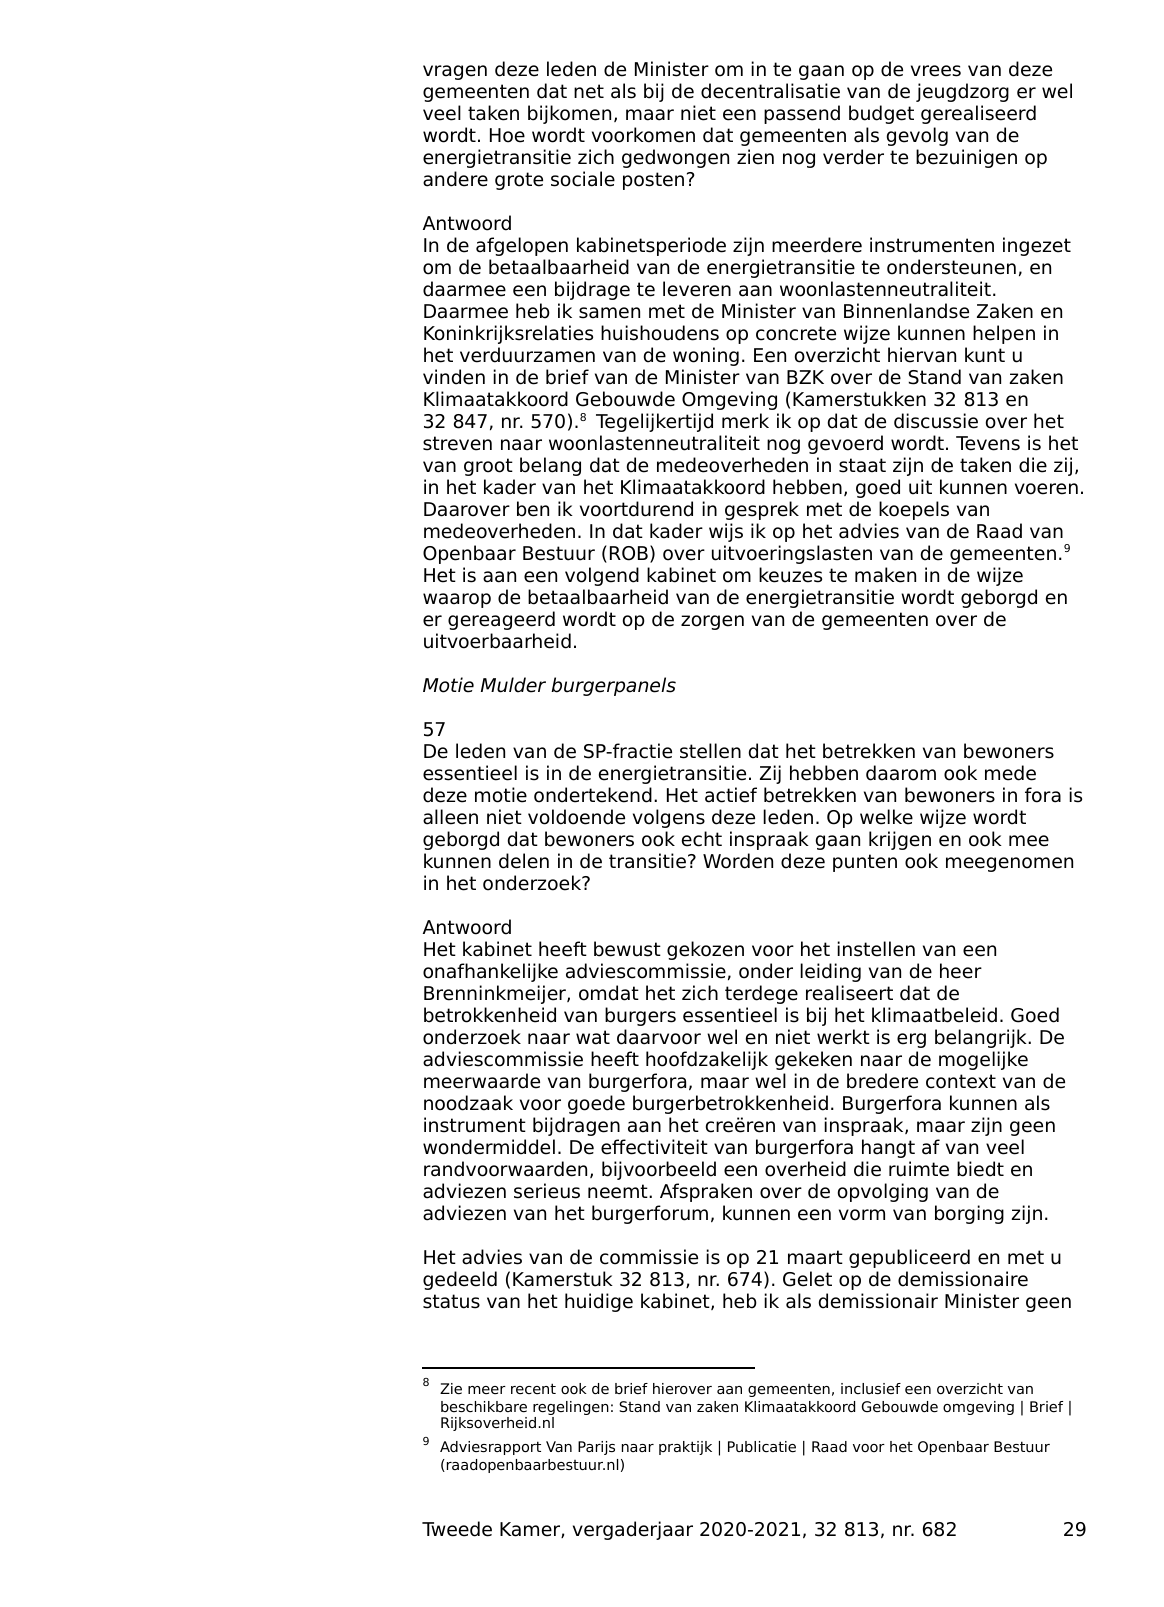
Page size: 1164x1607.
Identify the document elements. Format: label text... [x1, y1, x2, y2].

text vragen deze leden de Minister om in te gaan op de vrees van deze gemeenten dat net als bij de decentralisatie van de jeugdzorg er wel veel taken bijkomen, maar niet een passend budget gerealiseerd wordt. Hoe wordt voorkomen dat gemeenten als gevolg van de energietransitie zich gedwongen zien nog verder te bezuinigen op andere grote sociale posten? [422, 59, 1087, 191]
text Het advies van de commissie is op 21 maart gepubliceerd en met u gedeeld (Kamerstuk 32 813, nr. 674). Gelet op de demissionaire status van het huidige kabinet, heb ik als demissionair Minister geen [422, 1247, 1087, 1313]
text Antwoord [422, 917, 1087, 939]
text Adviesrapport Van Parijs naar praktijk | Publicatie | Raad voor het Openbaar Bestuur (raadopenbaarbestuur.nl) [422, 1435, 1087, 1474]
text De leden van de SP-fractie stellen dat het betrekken van bewoners essentieel is in de energietransitie. Zij hebben daarom ook mede deze motie ondertekend. Het actief betrekken van bewoners in fora is alleen niet voldoende volgens deze leden. Op welke wijze wordt geborgd dat bewoners ook echt inspraak gaan krijgen en ook mee kunnen delen in de transitie? Worden deze punten ook meegenomen in het onderzoek? [422, 741, 1087, 895]
text In de afgelopen kabinetsperiode zijn meerdere instrumenten ingezet om de betaalbaarheid van de energietransitie te ondersteunen, en daarmee een bijdrage te leveren aan woonlastenneutraliteit. Daarmee heb ik samen met de Minister van Binnenlandse Zaken en Koninkrijksrelaties huishoudens op concrete wijze kunnen helpen in het verduurzamen van de woning. Een overzicht hiervan kunt u vinden in de brief van de Minister van BZK over de Stand van zaken Klimaatakkoord Gebouwde Omgeving (Kamerstukken 32 813 en 32 847, nr. 570). Tegelijkertijd merk ik op dat de discussie over het streven naar woonlastenneutraliteit nog gevoerd wordt. Tevens is het van groot belang dat de medeoverheden in staat zijn de taken die zij, in het kader van het Klimaatakkoord hebben, goed uit kunnen voeren. Daarover ben ik voortdurend in gesprek met de koepels van medeoverheden. In dat kader wijs ik op het advies van de Raad van Openbaar Bestuur (ROB) over uitvoeringslasten van de gemeenten. Het is aan een volgend kabinet om keuzes te maken in de wijze waarop de betaalbaarheid van de energietransitie wordt geborgd en er gereageerd wordt op de zorgen van de gemeenten over de uitvoerbaarheid. [422, 235, 1087, 653]
text Zie meer recent ook de brief hierover aan gemeenten, inclusief een overzicht van beschikbare regelingen: Stand van zaken Klimaatakkoord Gebouwde omgeving | Brief | Rijksoverheid.nl [422, 1377, 1087, 1432]
text 57 [422, 719, 1087, 741]
text Het kabinet heeft bewust gekozen voor het instellen van een onafhankelijke adviescommissie, onder leiding van de heer Brenninkmeijer, omdat het zich terdege realiseert dat de betrokkenheid van burgers essentieel is bij het klimaatbeleid. Goed onderzoek naar wat daarvoor wel en niet werkt is erg belangrijk. De adviescommissie heeft hoofdzakelijk gekeken naar de mogelijke meerwaarde van burgerfora, maar wel in de bredere context van de noodzaak voor goede burgerbetrokkenheid. Burgerfora kunnen als instrument bijdragen aan het creëren van inspraak, maar zijn geen wondermiddel. De effectiviteit van burgerfora hangt af van veel randvoorwaarden, bijvoorbeeld een overheid die ruimte biedt en adviezen serieus neemt. Afspraken over de opvolging van de adviezen van het burgerforum, kunnen een vorm van borging zijn. [422, 939, 1087, 1225]
text Antwoord [422, 213, 1087, 235]
subtitle Motie Mulder burgerpanels [422, 675, 1087, 697]
